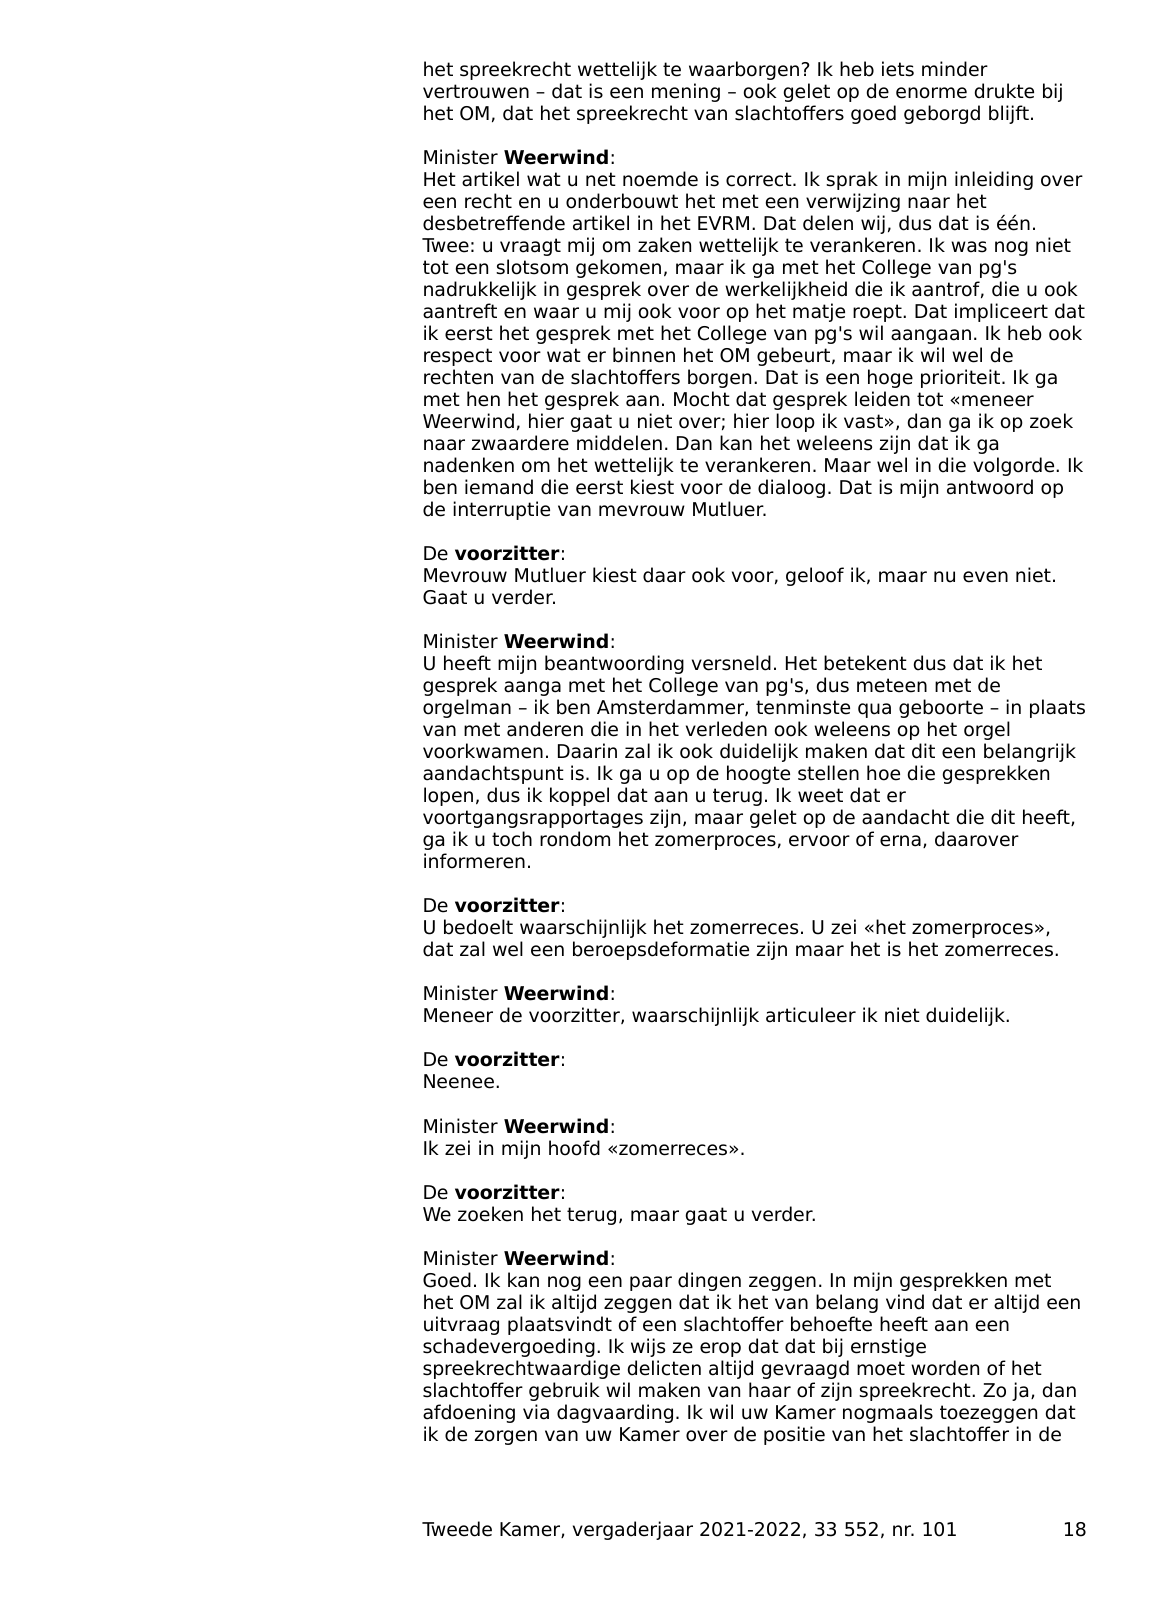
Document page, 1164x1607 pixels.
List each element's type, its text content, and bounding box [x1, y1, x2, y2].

text Minister Weerwind: [422, 983, 1087, 1005]
text De voorzitter: [422, 1182, 1087, 1204]
text De voorzitter: [422, 1049, 1087, 1071]
text Minister Weerwind: [422, 631, 1087, 653]
text het spreekrecht wettelijk te waarborgen? Ik heb iets minder vertrouwen – dat is een mening – ook gelet op de enorme drukte bij het OM, dat het spreekrecht van slachtoffers goed geborgd blijft. [422, 59, 1087, 125]
text U heeft mijn beantwoording versneld. Het betekent dus dat ik het gesprek aanga met het College van pg's, dus meteen met de orgelman – ik ben Amsterdammer, tenminste qua geboorte – in plaats van met anderen die in het verleden ook weleens op het orgel voorkwamen. Daarin zal ik ook duidelijk maken dat dit een belangrijk aandachtspunt is. Ik ga u op de hoogte stellen hoe die gesprekken lopen, dus ik koppel dat aan u terug. Ik weet dat er voortgangsrapportages zijn, maar gelet op de aandacht die dit heeft, ga ik u toch rondom het zomerproces, ervoor of erna, daarover informeren. [422, 653, 1087, 873]
text Meneer de voorzitter, waarschijnlijk articuleer ik niet duidelijk. [422, 1005, 1087, 1027]
text Het artikel wat u net noemde is correct. Ik sprak in mijn inleiding over een recht en u onderbouwt het met een verwijzing naar het desbetreffende artikel in het EVRM. Dat delen wij, dus dat is één. Twee: u vraagt mij om zaken wettelijk te verankeren. Ik was nog niet tot een slotsom gekomen, maar ik ga met het College van pg's nadrukkelijk in gesprek over de werkelijkheid die ik aantrof, die u ook aantreft en waar u mij ook voor op het matje roept. Dat impliceert dat ik eerst het gesprek met het College van pg's wil aangaan. Ik heb ook respect voor wat er binnen het OM gebeurt, maar ik wil wel de rechten van de slachtoffers borgen. Dat is een hoge prioriteit. Ik ga met hen het gesprek aan. Mocht dat gesprek leiden tot «meneer Weerwind, hier gaat u niet over; hier loop ik vast», dan ga ik op zoek naar zwaardere middelen. Dan kan het weleens zijn dat ik ga nadenken om het wettelijk te verankeren. Maar wel in die volgorde. Ik ben iemand die eerst kiest voor de dialoog. Dat is mijn antwoord op de interruptie van mevrouw Mutluer. [422, 169, 1087, 521]
text Minister Weerwind: [422, 147, 1087, 169]
text U bedoelt waarschijnlijk het zomerreces. U zei «het zomerproces», dat zal wel een beroepsdeformatie zijn maar het is het zomerreces. [422, 917, 1087, 961]
text Minister Weerwind: [422, 1248, 1087, 1270]
text Goed. Ik kan nog een paar dingen zeggen. In mijn gesprekken met het OM zal ik altijd zeggen dat ik het van belang vind dat er altijd een uitvraag plaatsvindt of een slachtoffer behoefte heeft aan een schadevergoeding. Ik wijs ze erop dat dat bij ernstige spreekrechtwaardige delicten altijd gevraagd moet worden of het slachtoffer gebruik wil maken van haar of zijn spreekrecht. Zo ja, dan afdoening via dagvaarding. Ik wil uw Kamer nogmaals toezeggen dat ik de zorgen van uw Kamer over de positie van het slachtoffer in de [422, 1270, 1087, 1446]
text Mevrouw Mutluer kiest daar ook voor, geloof ik, maar nu even niet. Gaat u verder. [422, 565, 1087, 609]
text Neenee. [422, 1071, 1087, 1093]
text Ik zei in mijn hoofd «zomerreces». [422, 1137, 1087, 1159]
text We zoeken het terug, maar gaat u verder. [422, 1204, 1087, 1226]
text Minister Weerwind: [422, 1116, 1087, 1137]
text De voorzitter: [422, 895, 1087, 917]
text De voorzitter: [422, 543, 1087, 565]
